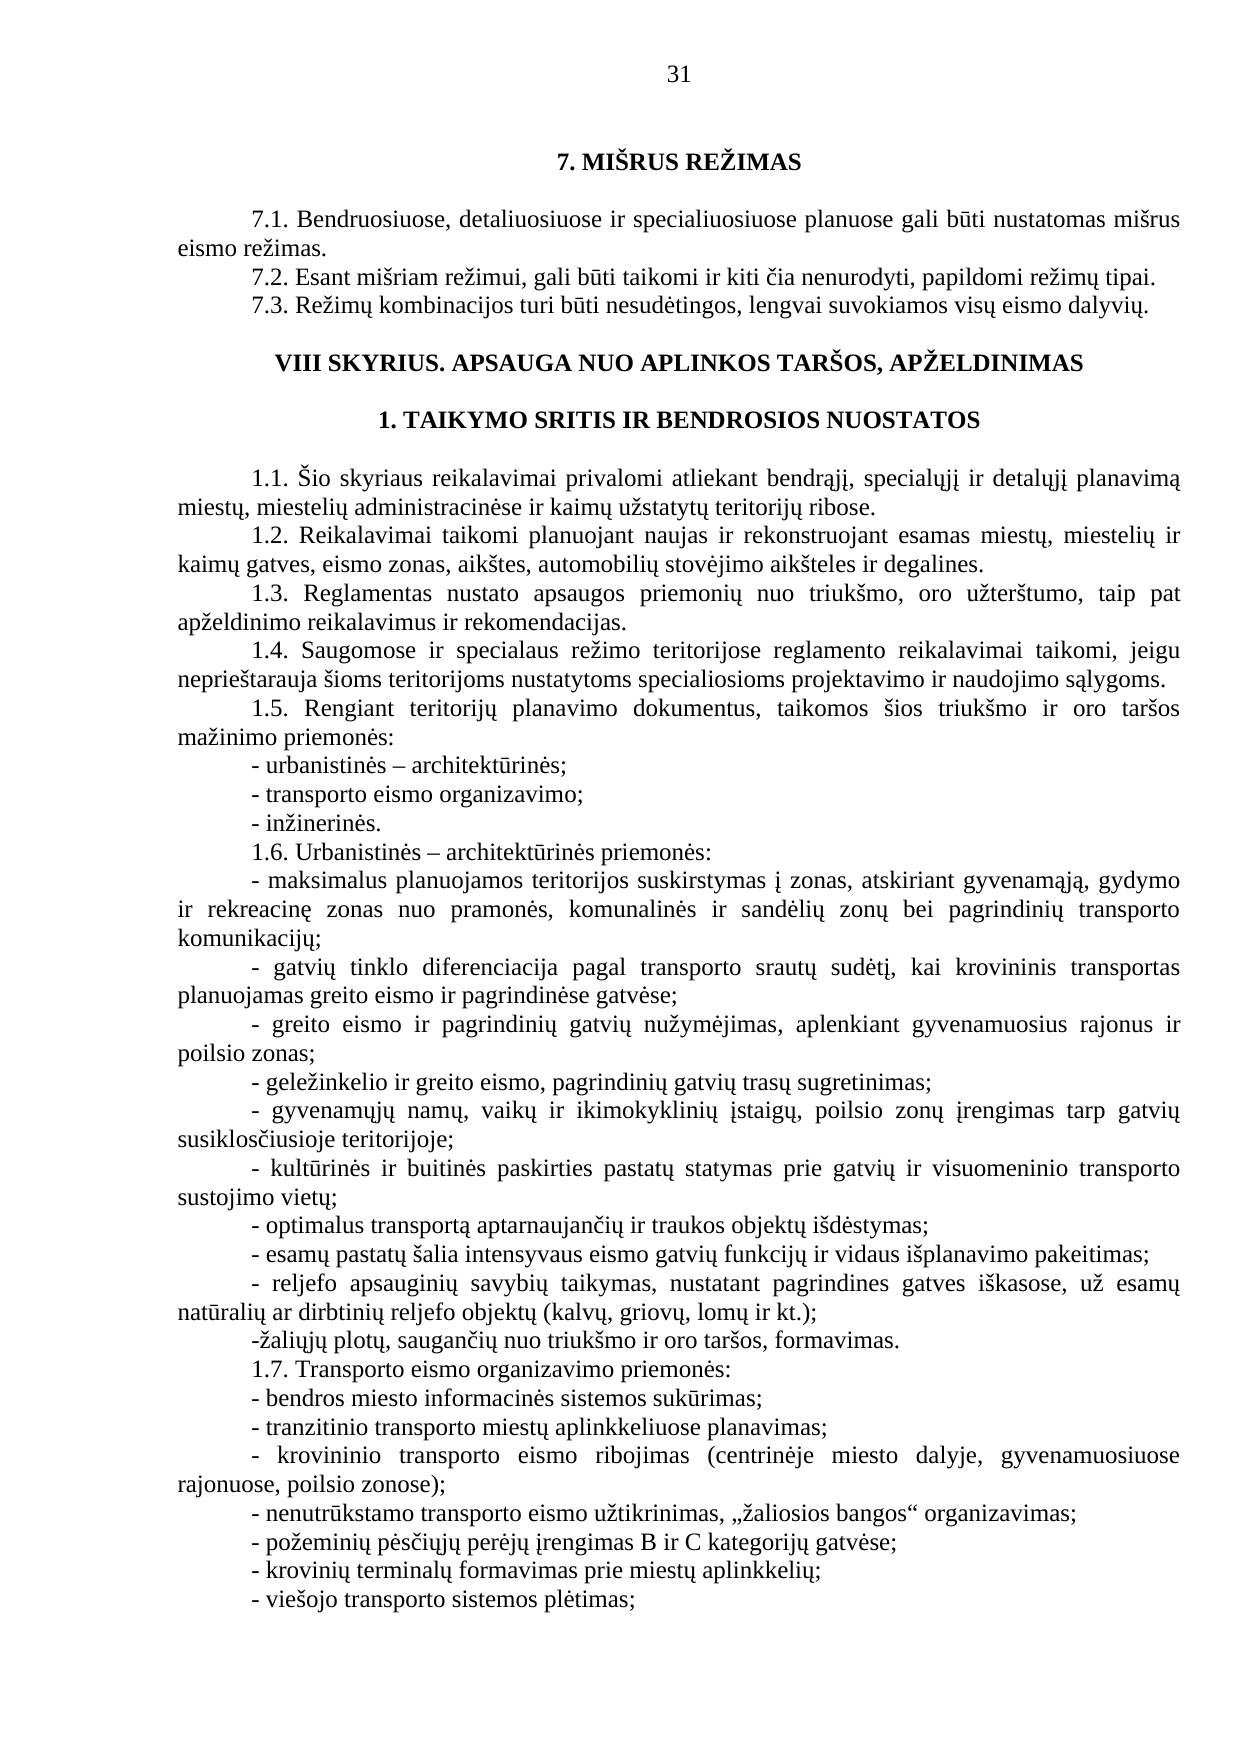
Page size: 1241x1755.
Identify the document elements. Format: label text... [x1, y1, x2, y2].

text 7.2. Esant mišriam režimui, gali būti taikomi ir kiti čia nenurodyti, papildomi režimų tipai. [177, 262, 1181, 291]
text - kultūrinės ir buitinės paskirties pastatų statymas prie gatvių ir visuomeninio transporto sustojimo vietų; [177, 1153, 1181, 1211]
text 1.4. Saugomose ir specialaus režimo teritorijose reglamento reikalavimai taikomi, jeigu neprieštarauja šioms teritorijoms nustatytoms specialiosioms projektavimo ir naudojimo sąlygoms. [177, 636, 1181, 693]
text 1.3. Reglamentas nustato apsaugos priemonių nuo triukšmo, oro užterštumo, taip pat apželdinimo reikalavimus ir rekomendacijas. [177, 578, 1181, 636]
text - požeminių pėsčiųjų perėjų įrengimas B ir C kategorijų gatvėse; [177, 1527, 1181, 1556]
text -žaliųjų plotų, saugančių nuo triukšmo ir oro taršos, formavimas. [177, 1326, 1181, 1354]
text - reljefo apsauginių savybių taikymas, nustatant pagrindines gatves iškasose, už esamų natūralių ar dirbtinių reljefo objektų (kalvų, griovų, lomų ir kt.); [177, 1268, 1181, 1326]
text - gatvių tinklo diferenciacija pagal transporto srautų sudėtį, kai krovininis transportas planuojamas greito eismo ir pagrindinėse gatvėse; [177, 952, 1181, 1009]
text - maksimalus planuojamos teritorijos suskirstymas į zonas, atskiriant gyvenamąją, gydymo ir rekreacinę zonas nuo pramonės, komunalinės ir sandėlių zonų bei pagrindinių transporto komunikacijų; [177, 866, 1181, 952]
text - krovininio transporto eismo ribojimas (centrinėje miesto dalyje, gyvenamuosiuose rajonuose, poilsio zonose); [177, 1441, 1181, 1498]
text - optimalus transportą aptarnaujančių ir traukos objektų išdėstymas; [177, 1211, 1181, 1239]
text - transporto eismo organizavimo; [177, 779, 1181, 808]
text - gyvenamųjų namų, vaikų ir ikimokyklinių įstaigų, poilsio zonų įrengimas tarp gatvių susiklosčiusioje teritorijoje; [177, 1096, 1181, 1153]
text 1.5. Rengiant teritorijų planavimo dokumentus, taikomos šios triukšmo ir oro taršos mažinimo priemonės: [177, 693, 1181, 751]
text 1.2. Reikalavimai taikomi planuojant naujas ir rekonstruojant esamas miestų, miestelių ir kaimų gatves, eismo zonas, aikštes, automobilių stovėjimo aikšteles ir degalines. [177, 521, 1181, 578]
text 7.1. Bendruosiuose, detaliuosiuose ir specialiuosiuose planuose gali būti nustatomas mišrus eismo režimas. [177, 204, 1181, 262]
text 1.6. Urbanistinės – architektūrinės priemonės: [177, 837, 1181, 866]
text 7. MIŠRUS REŽIMAS [177, 147, 1181, 176]
text - viešojo transporto sistemos plėtimas; [177, 1584, 1181, 1613]
text - krovinių terminalų formavimas prie miestų aplinkkelių; [177, 1556, 1181, 1584]
text - greito eismo ir pagrindinių gatvių nužymėjimas, aplenkiant gyvenamuosius rajonus ir poilsio zonas; [177, 1009, 1181, 1067]
text - geležinkelio ir greito eismo, pagrindinių gatvių trasų sugretinimas; [177, 1067, 1181, 1096]
text - inžinerinės. [177, 808, 1181, 837]
text - tranzitinio transporto miestų aplinkkeliuose planavimas; [177, 1412, 1181, 1441]
text 7.3. Režimų kombinacijos turi būti nesudėtingos, lengvai suvokiamos visų eismo dalyvių. [177, 291, 1181, 319]
text - esamų pastatų šalia intensyvaus eismo gatvių funkcijų ir vidaus išplanavimo pakeitimas; [177, 1239, 1181, 1268]
text 1. TAIKYMO SRITIS IR BENDROSIOS NUOSTATOS [177, 406, 1181, 434]
text 1.7. Transporto eismo organizavimo priemonės: [177, 1354, 1181, 1383]
text - urbanistinės – architektūrinės; [177, 751, 1181, 779]
text 1.1. Šio skyriaus reikalavimai privalomi atliekant bendrąjį, specialųjį ir detalųjį planavimą miestų, miestelių administracinėse ir kaimų užstatytų teritorijų ribose. [177, 463, 1181, 521]
text - nenutrūkstamo transporto eismo užtikrinimas, „žaliosios bangos“ organizavimas; [177, 1498, 1181, 1527]
text - bendros miesto informacinės sistemos sukūrimas; [177, 1383, 1181, 1412]
text VIII SKYRIUS. APSAUGA NUO APLINKOS TARŠOS, APŽELDINIMAS [177, 348, 1181, 377]
